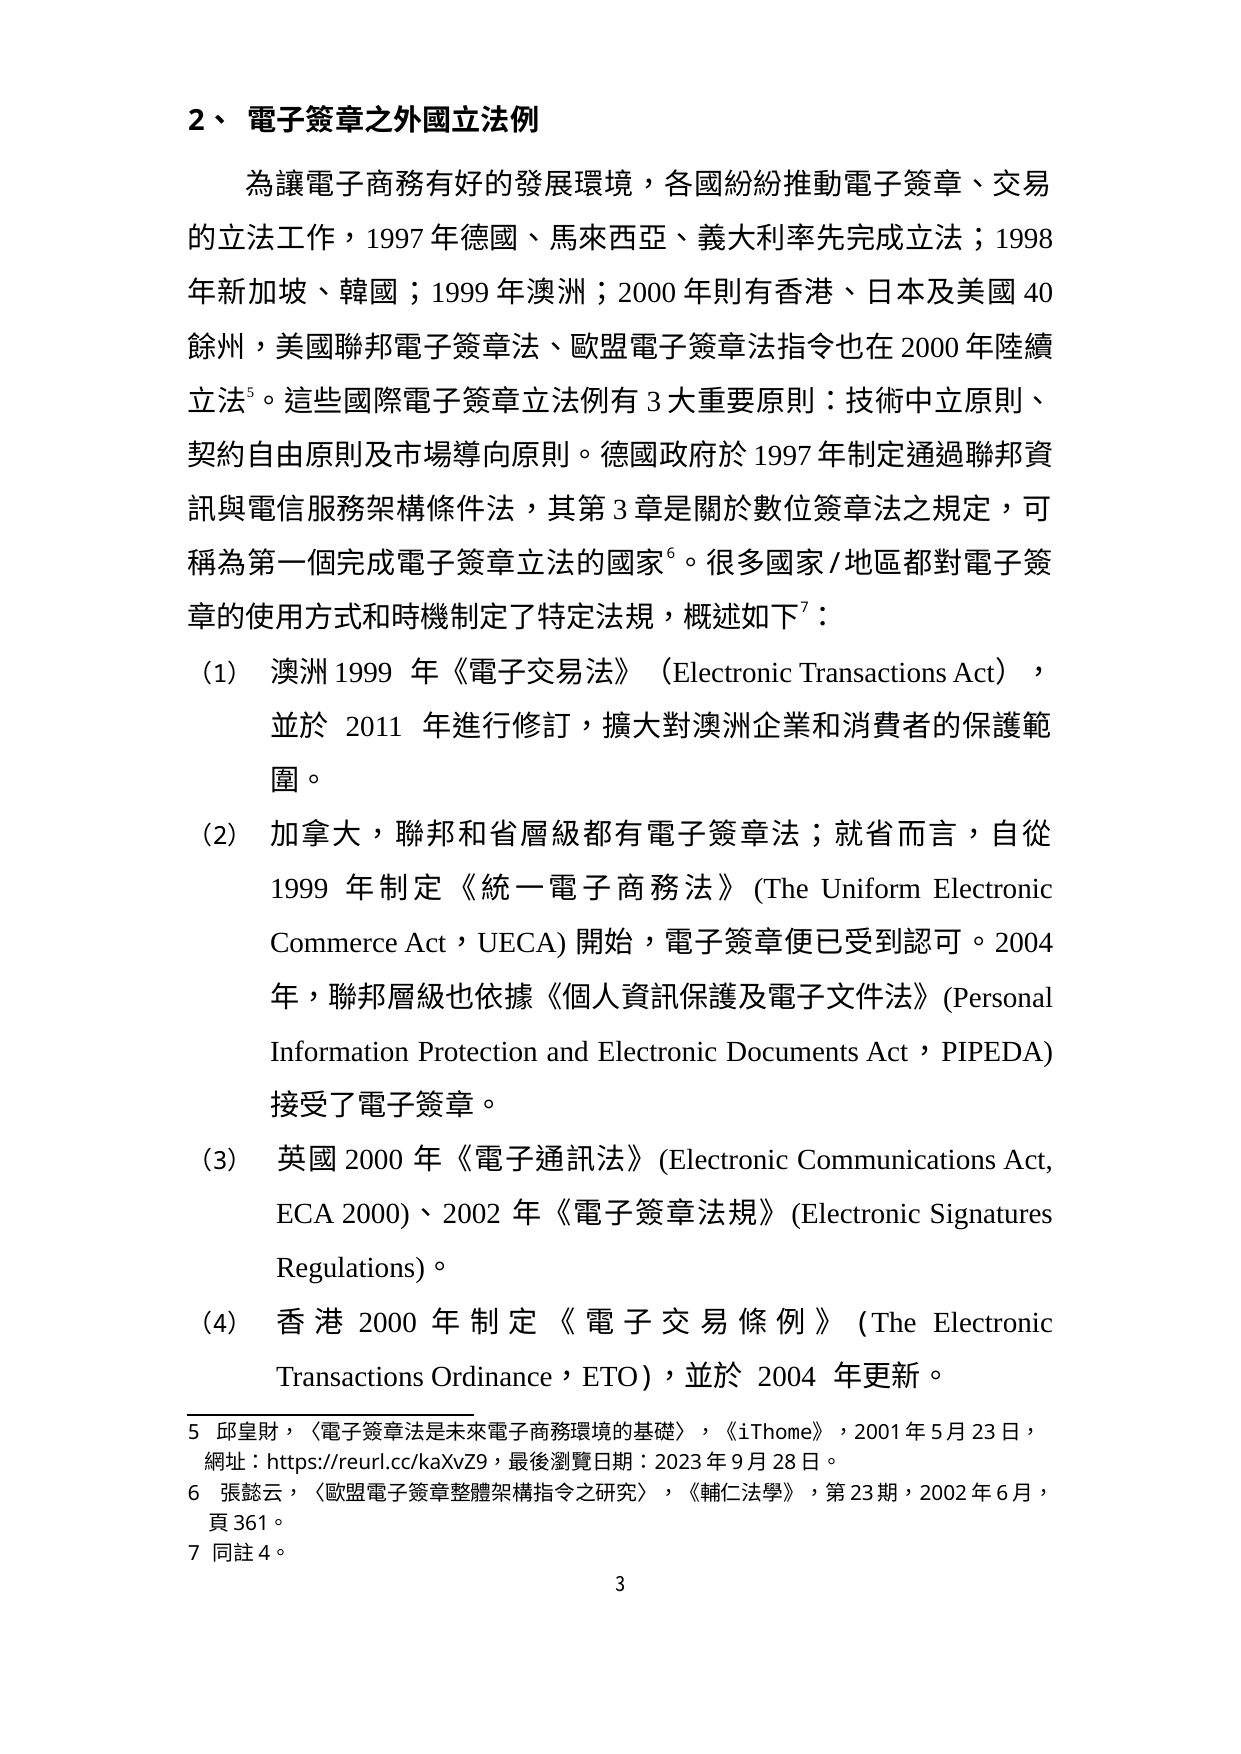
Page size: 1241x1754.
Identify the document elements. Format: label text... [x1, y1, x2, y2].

list ‍英國2000 年《電子通訊法》(Electronic Communications Act, ECA 2000)、2002 年《電子簽章法規》(Electronic Signatures Regulations)。 [187, 1126, 1053, 1289]
list 電子簽章之外國立法例 [187, 89, 1053, 139]
text 張懿云，〈歐盟電子簽章整體架構指令之研究〉，《輔仁法學》，第23期，2002年6月，頁361。 [187, 1476, 1053, 1536]
list 加拿大，聯邦和省層級都有電子簽章法；就省而言，自從1999 年制定《統一電子商務法》(The Uniform Electronic Commerce Act，UECA) 開始，電子簽章便已受到認可。2004 年，聯邦層級也依據《個人資訊保護及電子文件法》(Personal Information Protection and Electronic Documents Act，PIPEDA) 接受了電子簽章。 [187, 801, 1053, 1126]
text 邱皇財，〈電子簽章法是未來電子商務環境的基礎〉，《iThome》，2001年5月23日，網址：https://reurl.cc/kaXvZ9，最後瀏覽日期：2023年9月28日。 [187, 1415, 1053, 1476]
text 為讓電子商務有好的發展環境，各國紛紛推動電子簽章、交易的立法工作，1997年德國、馬來西亞、義大利率先完成立法；1998年新加坡、韓國；1999年澳洲；2000年則有香港、日本及美國40餘州，美國聯邦電子簽章法、歐盟電子簽章法指令也在2000年陸續立法。這些國際電子簽章立法例有3大重要原則：技術中立原則、契約自由原則及市場導向原則。德國政府於1997年制定通過聯邦資訊與電信服務架構條件法，其第3章是關於數位簽章法之規定，可稱為第一個完成電子簽章立法的國家。很多國家/地區都對電子簽章的使用方式和時機制定了特定法規，概述如下： [187, 151, 1053, 639]
text 同註4。 [187, 1536, 1053, 1567]
list 香港2000年制定《電子交易條例》(The Electronic Transactions Ordinance，ETO)，並於 2004 年更新。 [187, 1289, 1053, 1397]
list ‍澳洲1999 年《電子交易法》（Electronic Transactions Act），並於 2011 年進行修訂，擴大對澳洲企業和消費者的保護範圍。 [187, 639, 1053, 801]
